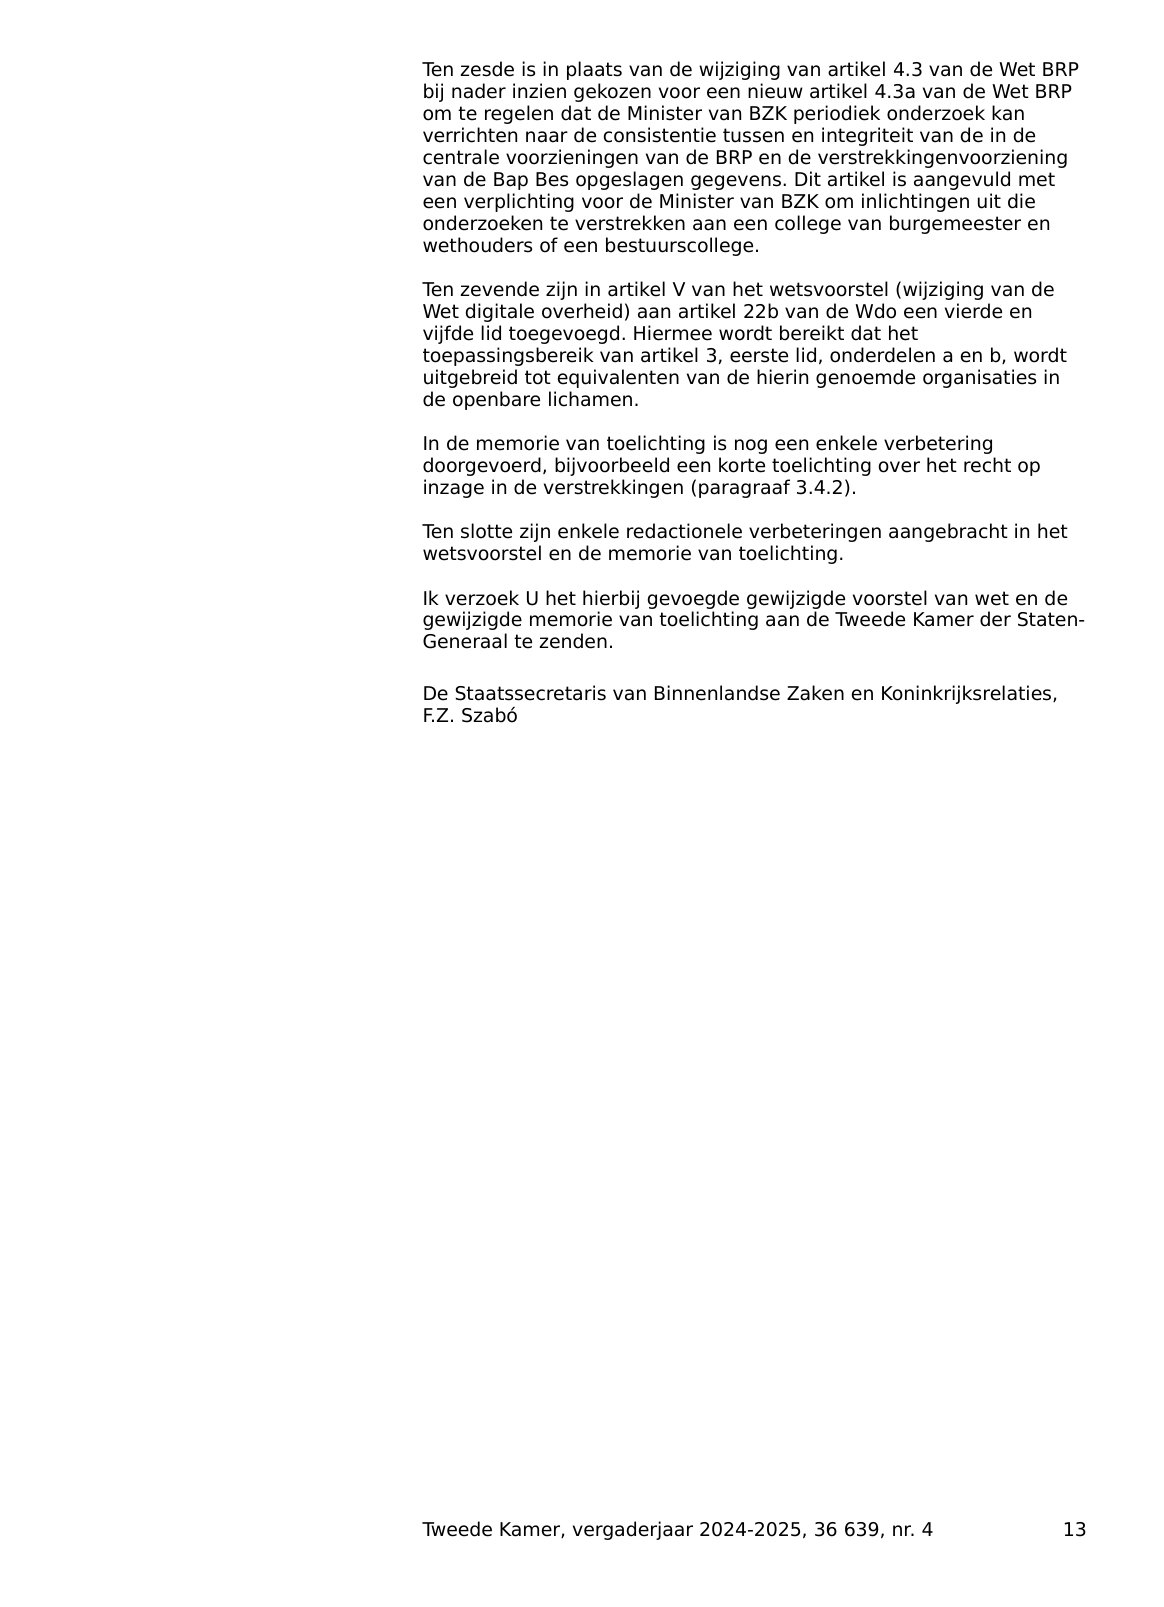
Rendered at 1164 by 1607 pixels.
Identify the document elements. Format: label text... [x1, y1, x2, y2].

text De Staatssecretaris van Binnenlandse Zaken en Koninkrijksrelaties, F.Z. Szabó [422, 683, 1087, 727]
text Ten zesde is in plaats van de wijziging van artikel 4.3 van de Wet BRP bij nader inzien gekozen voor een nieuw artikel 4.3a van de Wet BRP om te regelen dat de Minister van BZK periodiek onderzoek kan verrichten naar de consistentie tussen en integriteit van de in de centrale voorzieningen van de BRP en de verstrekkingenvoorziening van de Bap Bes opgeslagen gegevens. Dit artikel is aangevuld met een verplichting voor de Minister van BZK om inlichtingen uit die onderzoeken te verstrekken aan een college van burgemeester en wethouders of een bestuurscollege. [422, 59, 1087, 257]
text Ten zevende zijn in artikel V van het wetsvoorstel (wijziging van de Wet digitale overheid) aan artikel 22b van de Wdo een vierde en vijfde lid toegevoegd. Hiermee wordt bereikt dat het toepassingsbereik van artikel 3, eerste lid, onderdelen a en b, wordt uitgebreid tot equivalenten van de hierin genoemde organisaties in de openbare lichamen. [422, 279, 1087, 411]
text Ten slotte zijn enkele redactionele verbeteringen aangebracht in het wetsvoorstel en de memorie van toelichting. [422, 521, 1087, 565]
text In de memorie van toelichting is nog een enkele verbetering doorgevoerd, bijvoorbeeld een korte toelichting over het recht op inzage in de verstrekkingen (paragraaf 3.4.2). [422, 433, 1087, 499]
text Ik verzoek U het hierbij gevoegde gewijzigde voorstel van wet en de gewijzigde memorie van toelichting aan de Tweede Kamer der Staten-Generaal te zenden. [422, 587, 1087, 653]
